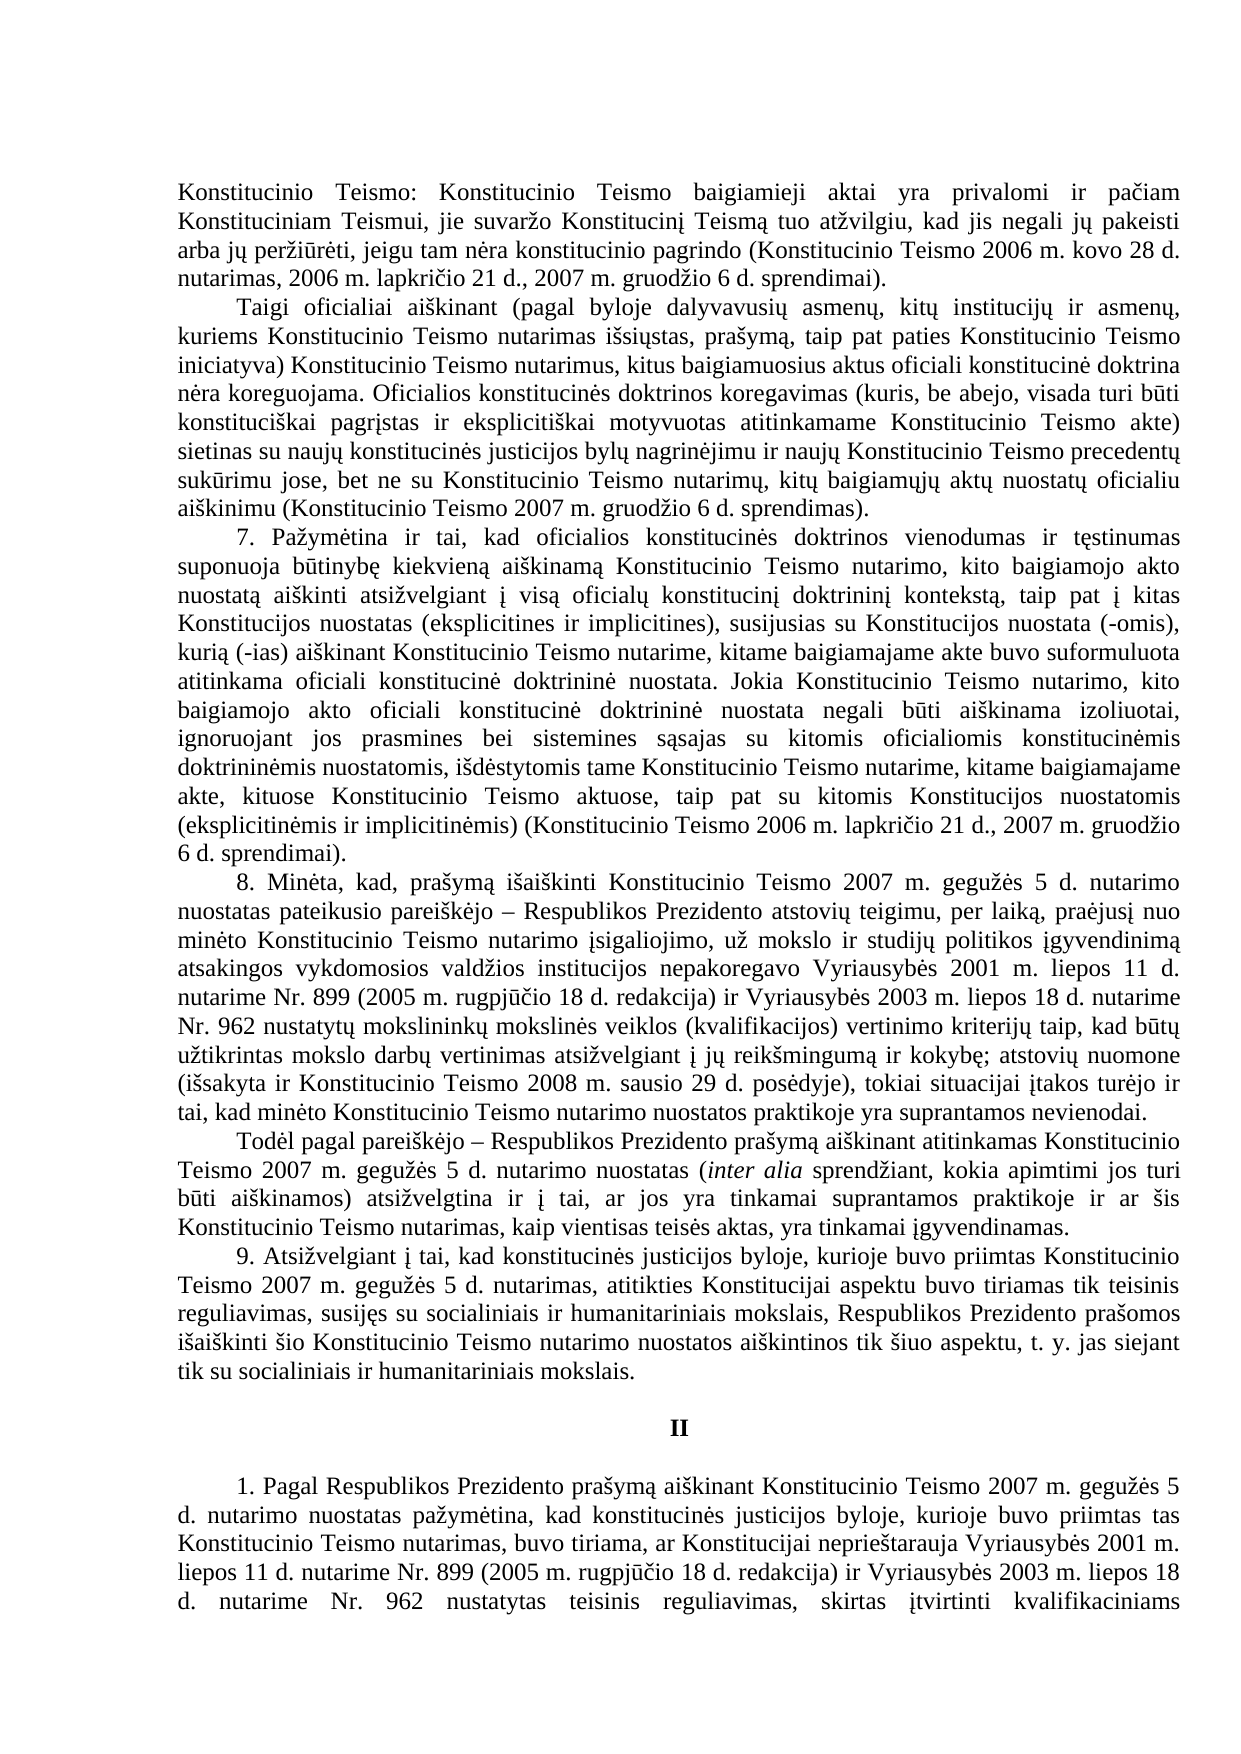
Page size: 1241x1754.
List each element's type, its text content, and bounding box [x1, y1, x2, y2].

text 8. Minėta, kad, prašymą išaiškinti Konstitucinio Teismo 2007 m. gegužės 5 d. nutarimo nuostatas pateikusio pareiškėjo – Respublikos Prezidento atstovių teigimu, per laiką, praėjusį nuo minėto Konstitucinio Teismo nutarimo įsigaliojimo, už mokslo ir studijų politikos įgyvendinimą atsakingos vykdomosios valdžios institucijos nepakoregavo Vyriausybės 2001 m. liepos 11 d. nutarime Nr. 899 (2005 m. rugpjūčio 18 d. redakcija) ir Vyriausybės 2003 m. liepos 18 d. nutarime Nr. 962 nustatytų mokslininkų mokslinės veiklos (kvalifikacijos) vertinimo kriterijų taip, kad būtų užtikrintas mokslo darbų vertinimas atsižvelgiant į jų reikšmingumą ir kokybę; atstovių nuomone (išsakyta ir Konstitucinio Teismo 2008 m. sausio 29 d. posėdyje), tokiai situacijai įtakos turėjo ir tai, kad minėto Konstitucinio Teismo nutarimo nuostatos praktikoje yra suprantamos nevienodai. [177, 867, 1181, 1126]
text 1. Pagal Respublikos Prezidento prašymą aiškinant Konstitucinio Teismo 2007 m. gegužės 5 d. nutarimo nuostatas pažymėtina, kad konstitucinės justicijos byloje, kurioje buvo priimtas tas Konstitucinio Teismo nutarimas, buvo tiriama, ar Konstitucijai neprieštarauja Vyriausybės 2001 m. liepos 11 d. nutarime Nr. 899 (2005 m. rugpjūčio 18 d. redakcija) ir Vyriausybės 2003 m. liepos 18 d. nutarime Nr. 962 nustatytas teisinis reguliavimas, skirtas įtvirtinti kvalifikaciniams [177, 1471, 1181, 1615]
text 9. Atsižvelgiant į tai, kad konstitucinės justicijos byloje, kurioje buvo priimtas Konstitucinio Teismo 2007 m. gegužės 5 d. nutarimas, atitikties Konstitucijai aspektu buvo tiriamas tik teisinis reguliavimas, susijęs su socialiniais ir humanitariniais mokslais, Respublikos Prezidento prašomos išaiškinti šio Konstitucinio Teismo nutarimo nuostatos aiškintinos tik šiuo aspektu, t. y. jas siejant tik su socialiniais ir humanitariniais mokslais. [177, 1241, 1181, 1385]
text 7. Pažymėtina ir tai, kad oficialios konstitucinės doktrinos vienodumas ir tęstinumas suponuoja būtinybę kiekvieną aiškinamą Konstitucinio Teismo nutarimo, kito baigiamojo akto nuostatą aiškinti atsižvelgiant į visą oficialų konstitucinį doktrininį kontekstą, taip pat į kitas Konstitucijos nuostatas (eksplicitines ir implicitines), susijusias su Konstitucijos nuostata (-omis), kurią (-ias) aiškinant Konstitucinio Teismo nutarime, kitame baigiamajame akte buvo suformuluota atitinkama oficiali konstitucinė doktrininė nuostata. Jokia Konstitucinio Teismo nutarimo, kito baigiamojo akto oficiali konstitucinė doktrininė nuostata negali būti aiškinama izoliuotai, ignoruojant jos prasmines bei sistemines sąsajas su kitomis oficialiomis konstitucinėmis doktrininėmis nuostatomis, išdėstytomis tame Konstitucinio Teismo nutarime, kitame baigiamajame akte, kituose Konstitucinio Teismo aktuose, taip pat su kitomis Konstitucijos nuostatomis (eksplicitinėmis ir implicitinėmis) (Konstitucinio Teismo 2006 m. lapkričio 21 d., 2007 m. gruodžio 6 d. sprendimai). [177, 522, 1181, 867]
text II [177, 1413, 1181, 1442]
text Todėl pagal pareiškėjo – Respublikos Prezidento prašymą aiškinant atitinkamas Konstitucinio Teismo 2007 m. gegužės 5 d. nutarimo nuostatas (inter alia sprendžiant, kokia apimtimi jos turi būti aiškinamos) atsižvelgtina ir į tai, ar jos yra tinkamai suprantamos praktikoje ir ar šis Konstitucinio Teismo nutarimas, kaip vientisas teisės aktas, yra tinkamai įgyvendinamas. [177, 1126, 1181, 1241]
text Taigi oficialiai aiškinant (pagal byloje dalyvavusių asmenų, kitų institucijų ir asmenų, kuriems Konstitucinio Teismo nutarimas išsiųstas, prašymą, taip pat paties Konstitucinio Teismo iniciatyva) Konstitucinio Teismo nutarimus, kitus baigiamuosius aktus oficiali konstitucinė doktrina nėra koreguojama. Oficialios konstitucinės doktrinos koregavimas (kuris, be abejo, visada turi būti konstituciškai pagrįstas ir eksplicitiškai motyvuotas atitinkamame Konstitucinio Teismo akte) sietinas su naujų konstitucinės justicijos bylų nagrinėjimu ir naujų Konstitucinio Teismo precedentų sukūrimu jose, bet ne su Konstitucinio Teismo nutarimų, kitų baigiamųjų aktų nuostatų oficialiu aiškinimu (Konstitucinio Teismo 2007 m. gruodžio 6 d. sprendimas). [177, 292, 1181, 522]
text Konstitucinio Teismo: Konstitucinio Teismo baigiamieji aktai yra privalomi ir pačiam Konstituciniam Teismui, jie suvaržo Konstitucinį Teismą tuo atžvilgiu, kad jis negali jų pakeisti arba jų peržiūrėti, jeigu tam nėra konstitucinio pagrindo (Konstitucinio Teismo 2006 m. kovo 28 d. nutarimas, 2006 m. lapkričio 21 d., 2007 m. gruodžio 6 d. sprendimai). [177, 177, 1181, 292]
